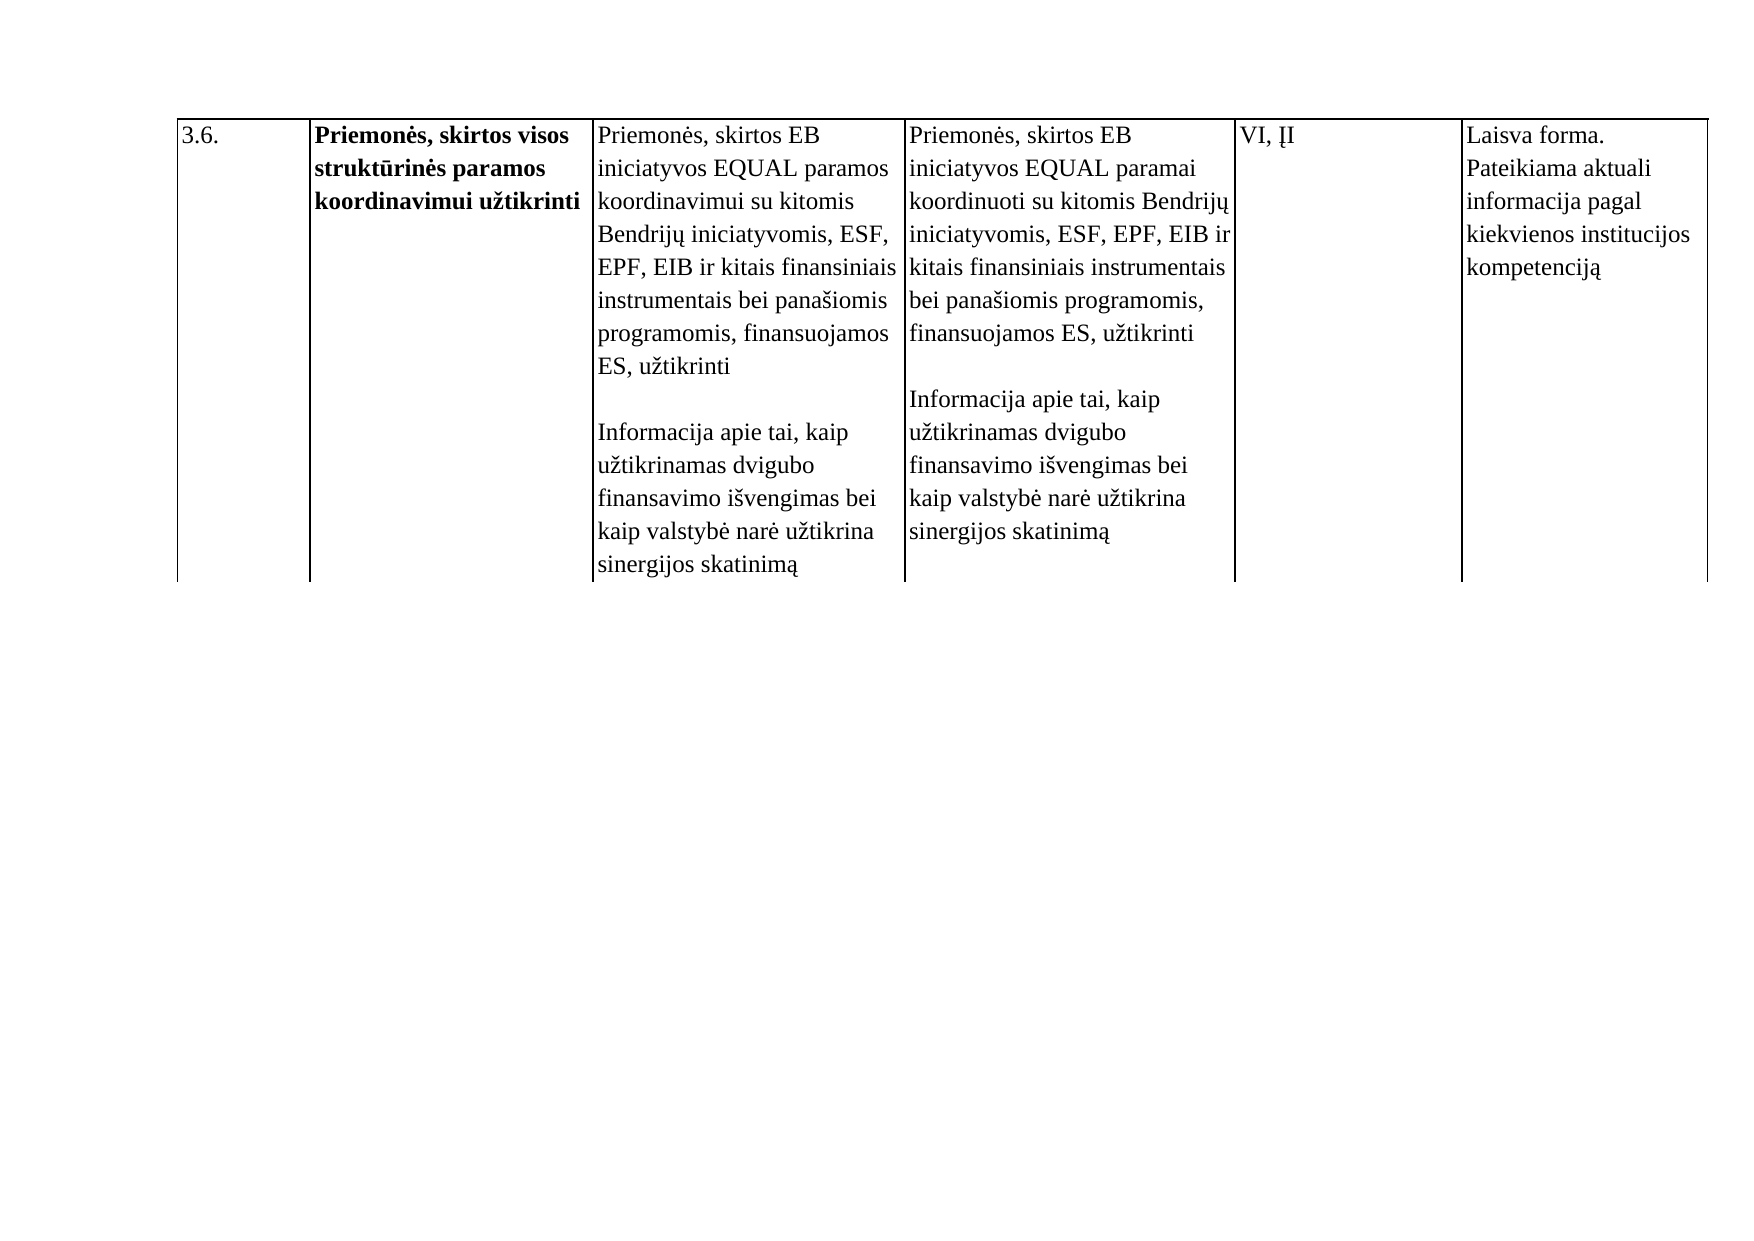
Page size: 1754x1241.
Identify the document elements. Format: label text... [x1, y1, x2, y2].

table_cell 3.6. [178, 120, 309, 582]
table_cell VI, ĮI [1236, 120, 1461, 582]
table_cell [1708, 118, 1713, 582]
table_cell Priemonės, skirtos visos struktūrinės paramos koordinavimui užtikrinti [311, 120, 592, 582]
table_cell Priemonės, skirtos EB iniciatyvos EQUAL paramai koordinuoti su kitomis Bendrijų iniciatyvomis, ESF, EPF, EIB ir kitais finansiniais instrumentais bei panašiomis programomis, finansuojamos ES, užtikrinti Informacija apie tai, kaip užtikrinamas dvigubo finansavimo išvengimas bei kaip valstybė narė užtikrina sinergijos skatinimą [906, 120, 1234, 582]
table_cell Priemonės, skirtos EB iniciatyvos EQUAL paramos koordinavimui su kitomis Bendrijų iniciatyvomis, ESF, EPF, EIB ir kitais finansiniais instrumentais bei panašiomis programomis, finansuojamos ES, užtikrinti Informacija apie tai, kaip užtikrinamas dvigubo finansavimo išvengimas bei kaip valstybė narė užtikrina sinergijos skatinimą [594, 120, 904, 582]
table_cell Laisva forma. Pateikiama aktuali informacija pagal kiekvienos institucijos kompetenciją [1463, 120, 1707, 582]
